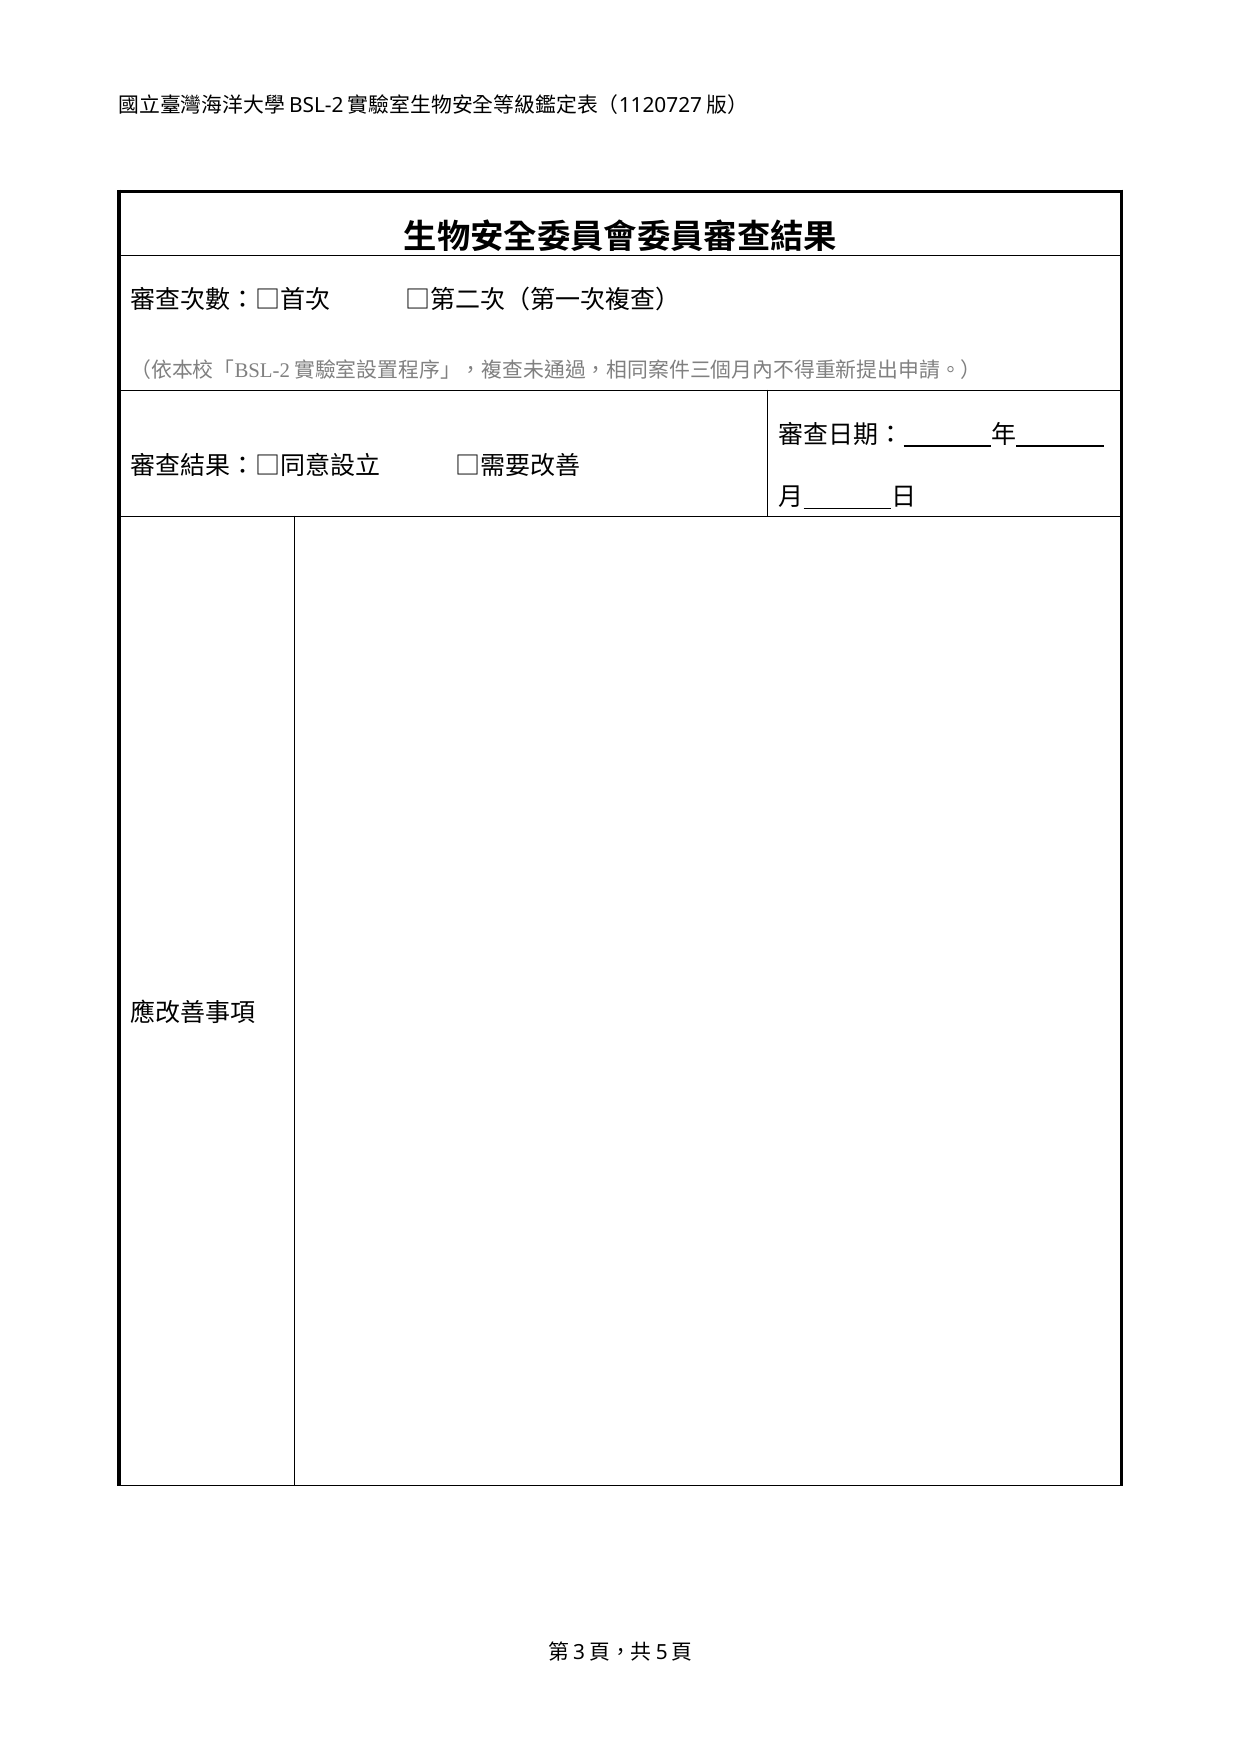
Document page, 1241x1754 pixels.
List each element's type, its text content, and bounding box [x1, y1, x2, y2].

table_cell 審查次數：□首次 □第二次（第一次複查） （依本校「BSL-2實驗室設置程序」，複查未通過，相同案件三個月內不得重新提出申請。） [121, 256, 1120, 389]
table_cell [295, 517, 1120, 1485]
table_cell 審查結果：□同意設立 □需要改善 [121, 391, 767, 516]
table_header 生物安全委員會委員審查結果 [121, 193, 1120, 255]
table_cell 應改善事項 [121, 517, 294, 1485]
table_cell 審查日期： 年 月 日 [768, 391, 1120, 516]
